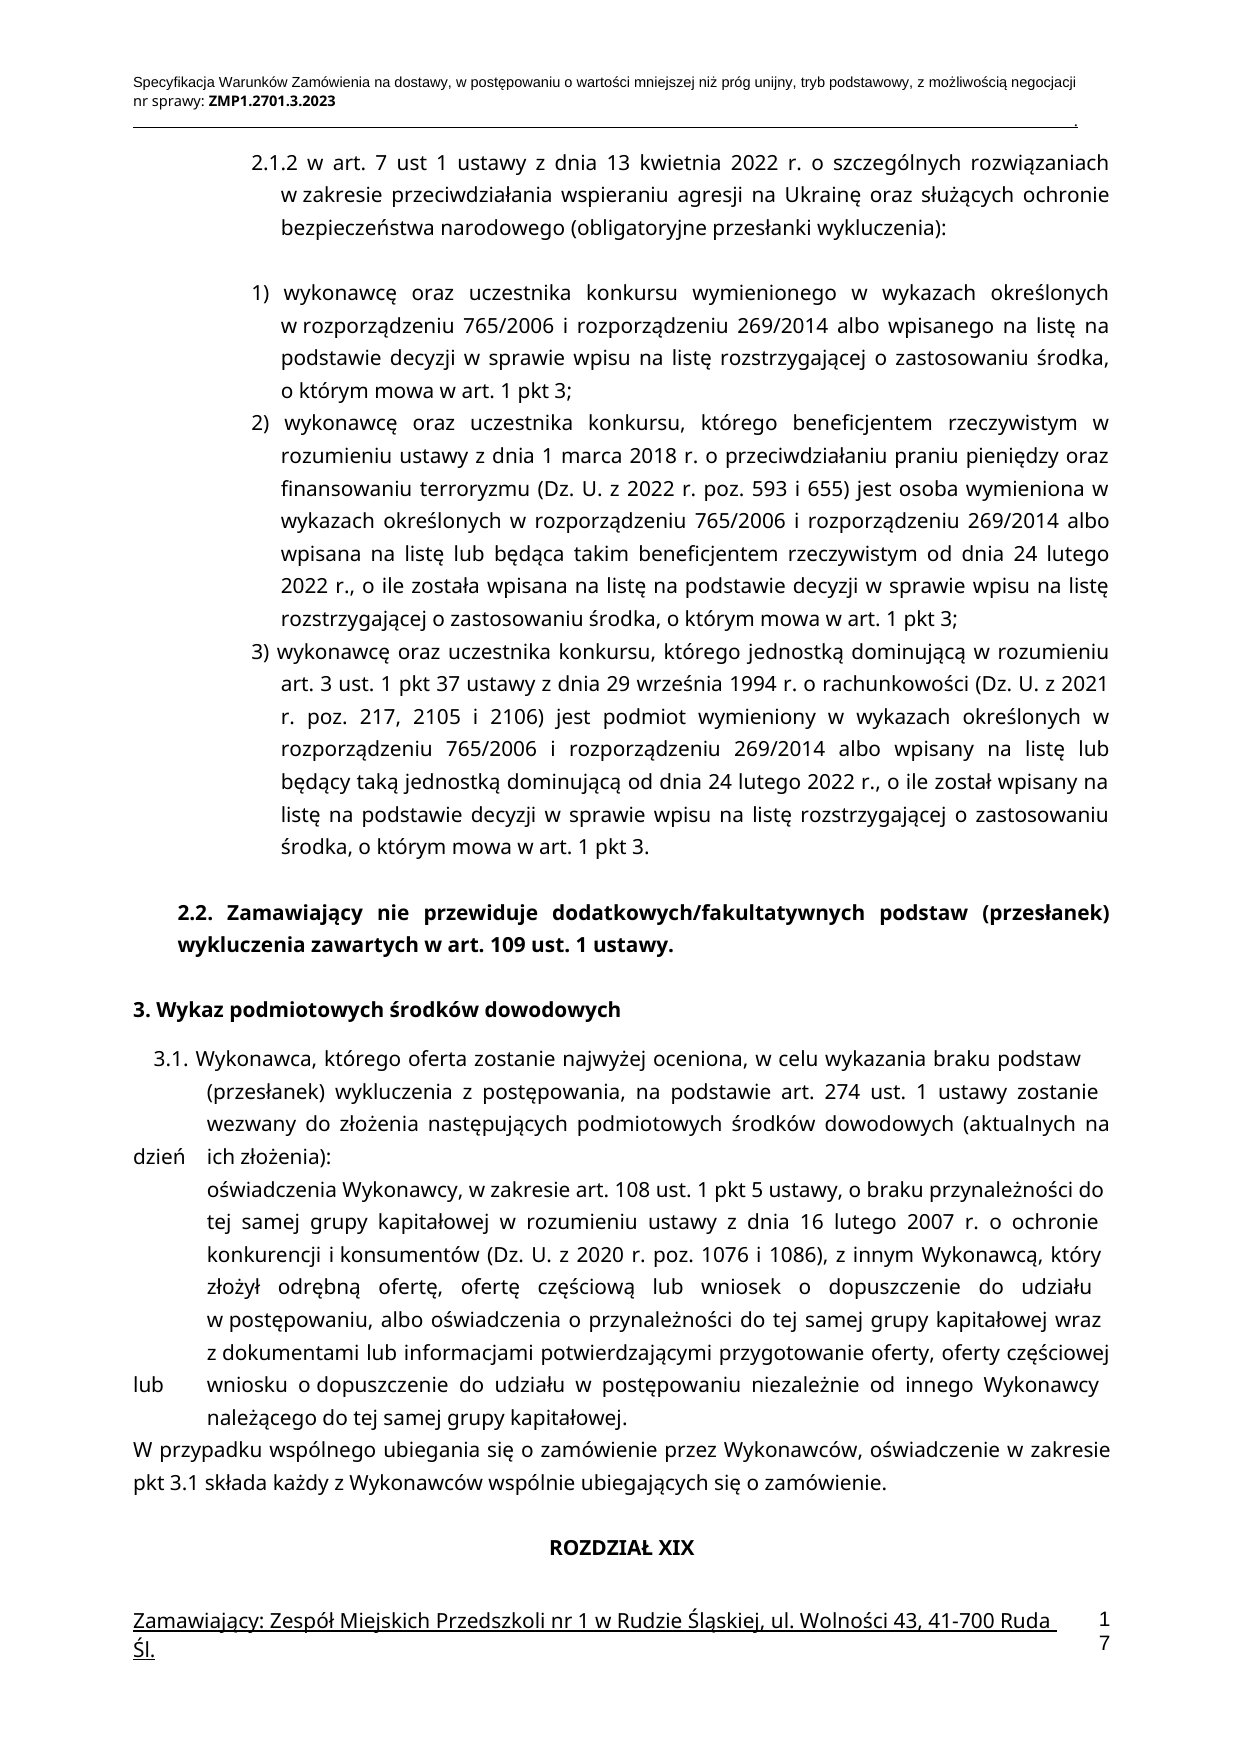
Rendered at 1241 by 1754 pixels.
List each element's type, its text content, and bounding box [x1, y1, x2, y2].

list 3. Wykaz podmiotowych środków dowodowych [133, 995, 1110, 1024]
text 1) wykonawcę oraz uczestnika konkursu wymienionego w wykazach określonych w rozporządzeniu 765/2006 i rozporządzeniu 269/2014 albo wpisanego na listę na podstawie decyzji w sprawie wpisu na listę rozstrzygającej o zastosowaniu środka, o którym mowa w art. 1 pkt 3; [251, 278, 1110, 404]
text 2.1.2 w art. 7 ust 1 ustawy z dnia 13 kwietnia 2022 r. o szczególnych rozwiązaniach w zakresie przeciwdziałania wspieraniu agresji na Ukrainę oraz służących ochronie bezpieczeństwa narodowego (obligatoryjne przesłanki wykluczenia): [251, 148, 1110, 241]
list 3.1. Wykonawca, którego oferta zostanie najwyżej oceniona, w celu wykazania braku podstaw (przesłanek) wykluczenia z postępowania, na podstawie art. 274 ust. 1 ustawy zostanie wezwany do złożenia następujących podmiotowych środków dowodowych (aktualnych na dzień ich złożenia): [133, 1044, 1110, 1171]
list 2.2. Zamawiający nie przewiduje dodatkowych/fakultatywnych podstaw (przesłanek) wykluczenia zawartych w art. 109 ust. 1 ustawy. [177, 898, 1110, 959]
list W przypadku wspólnego ubiegania się o zamówienie przez Wykonawców, oświadczenie w zakresie pkt 3.1 składa każdy z Wykonawców wspólnie ubiegających się o zamówienie. [133, 1436, 1110, 1497]
text 2) wykonawcę oraz uczestnika konkursu, którego beneficjentem rzeczywistym w rozumieniu ustawy z dnia 1 marca 2018 r. o przeciwdziałaniu praniu pieniędzy oraz finansowaniu terroryzmu (Dz. U. z 2022 r. poz. 593 i 655) jest osoba wymieniona w wykazach określonych w rozporządzeniu 765/2006 i rozporządzeniu 269/2014 albo wpisana na listę lub będąca takim beneficjentem rzeczywistym od dnia 24 lutego 2022 r., o ile została wpisana na listę na podstawie decyzji w sprawie wpisu na listę rozstrzygającej o zastosowaniu środka, o którym mowa w art. 1 pkt 3; [251, 408, 1110, 633]
text 3) wykonawcę oraz uczestnika konkursu, którego jednostką dominującą w rozumieniu art. 3 ust. 1 pkt 37 ustawy z dnia 29 września 1994 r. o rachunkowości (Dz. U. z 2021 r. poz. 217, 2105 i 2106) jest podmiot wymieniony w wykazach określonych w rozporządzeniu 765/2006 i rozporządzeniu 269/2014 albo wpisany na listę lub będący taką jednostką dominującą od dnia 24 lutego 2022 r., o ile został wpisany na listę na podstawie decyzji w sprawie wpisu na listę rozstrzygającej o zastosowaniu środka, o którym mowa w art. 1 pkt 3. [251, 637, 1110, 861]
text ROZDZIAŁ XIX [133, 1533, 1110, 1562]
list oświadczenia Wykonawcy, w zakresie art. 108 ust. 1 pkt 5 ustawy, o braku przynależności do tej samej grupy kapitałowej w rozumieniu ustawy z dnia 16 lutego 2007 r. o ochronie konkurencji i konsumentów (Dz. U. z 2020 r. poz. 1076 i 1086), z innym Wykonawcą, który złożył odrębną ofertę, ofertę częściową lub wniosek o dopuszczenie do udziału w postępowaniu, albo oświadczenia o przynależności do tej samej grupy kapitałowej wraz z dokumentami lub informacjami potwierdzającymi przygotowanie oferty, oferty częściowej lub wniosku o dopuszczenie do udziału w postępowaniu niezależnie od innego Wykonawcy należącego do tej samej grupy kapitałowej. [133, 1175, 1110, 1431]
